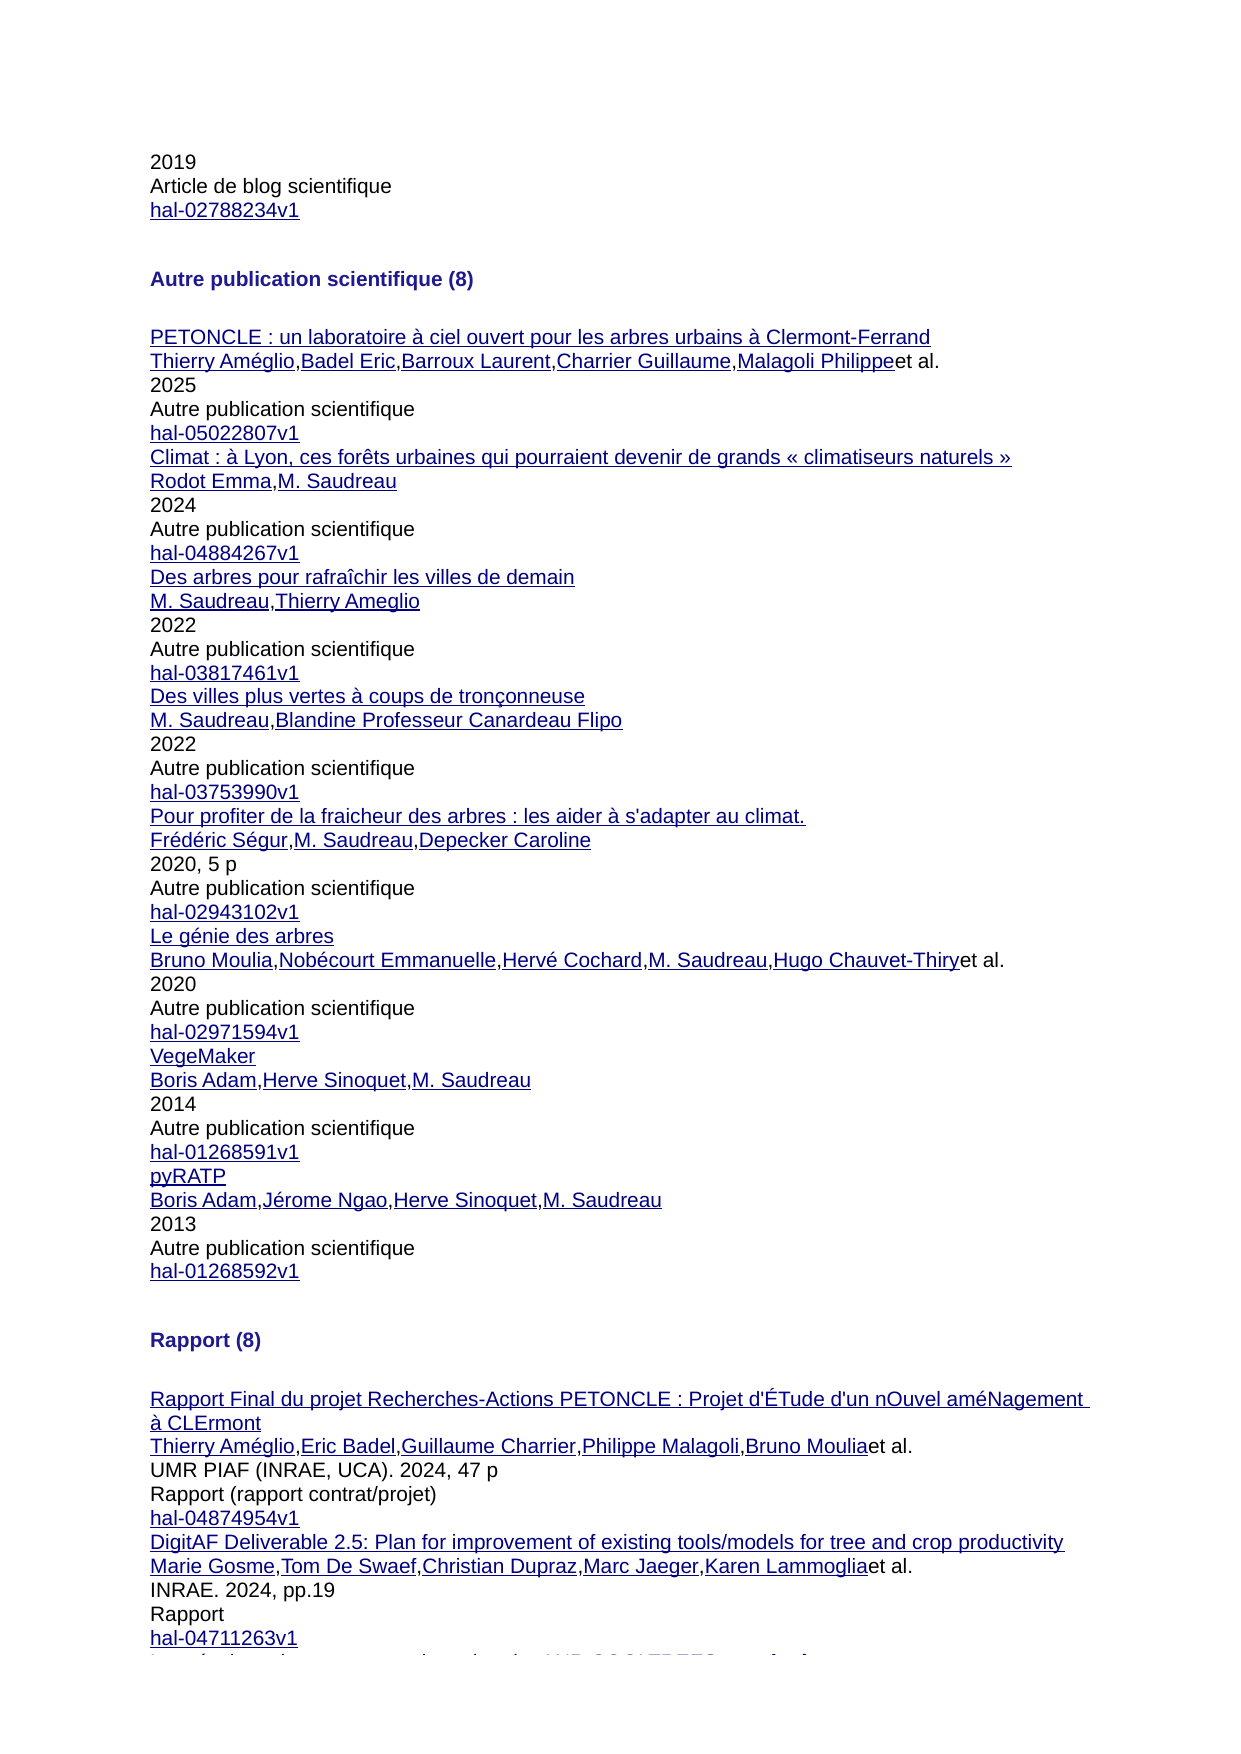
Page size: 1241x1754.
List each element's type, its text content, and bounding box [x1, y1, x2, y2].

table_cell DigitAF Deliverable 2.5: Plan for improvement of existing tools/models for tree and crop productivity Marie Gosme,Tom De Swaef,Christian Dupraz,Marc Jaeger,Karen Lammogliaet al. INRAE. 2024, pp.19 Rapport hal-04711263v1 [150, 1530, 1090, 1650]
table_header à CLErmont Thierry Améglio,Eric Badel,Guillaume Charrier,Philippe Malagoli,Bruno Mouliaet al. UMR PIAF (INRAE, UCA). 2024, 47 p Rapport (rapport contrat/projet) hal-04874954v1 [150, 1408, 1090, 1530]
subtitle Autre publication scientifique (8) [150, 267, 1090, 291]
table_cell Des villes plus vertes à coups de tronçonneuse M. Saudreau,Blandine Professeur Canardeau Flipo 2022 Autre publication scientifique hal-03753990v1 [150, 684, 1090, 804]
table_cell Le génie des arbres Bruno Moulia,Nobécourt Emmanuelle,Hervé Cochard,M. Saudreau,Hugo Chauvet-Thiryet al. 2020 Autre publication scientifique hal-02971594v1 [150, 924, 1090, 1044]
table_cell VegeMaker Boris Adam,Herve Sinoquet,M. Saudreau 2014 Autre publication scientifique hal-01268591v1 [150, 1044, 1090, 1163]
table_header PETONCLE : un laboratoire à ciel ouvert pour les arbres urbains à Clermont-Ferrand Thierry Améglio,Badel Eric,Barroux Laurent,Charrier Guillaume,Malagoli Philippeet al. 2025 Autre publication scientifique hal-05022807v1 [150, 325, 1090, 445]
table_cell Pour profiter de la fraicheur des arbres : les aider à s'adapter au climat. Frédéric Ségur,M. Saudreau,Depecker Caroline 2020, 5 p Autre publication scientifique hal-02943102v1 [150, 804, 1090, 924]
table_cell Climat : à Lyon, ces forêts urbaines qui pourraient devenir de grands « climatiseurs naturels » Rodot Emma,M. Saudreau 2024 Autre publication scientifique hal-04884267v1 [150, 445, 1090, 564]
table_header Rapport Final du projet Recherches-Actions PETONCLE : Projet d'ÉTude d'un nOuvel améNagement [150, 1386, 1090, 1407]
table_header 2019 Article de blog scientifique hal-02788234v1 [150, 150, 1090, 222]
subtitle Rapport (8) [150, 1328, 1090, 1352]
table_cell pyRATP Boris Adam,Jérome Ngao,Herve Sinoquet,M. Saudreau 2013 Autre publication scientifique hal-01268592v1 [150, 1164, 1090, 1283]
table_cell Des arbres pour rafraîchir les villes de demain M. Saudreau,Thierry Ameglio 2022 Autre publication scientifique hal-03817461v1 [150, 565, 1090, 684]
